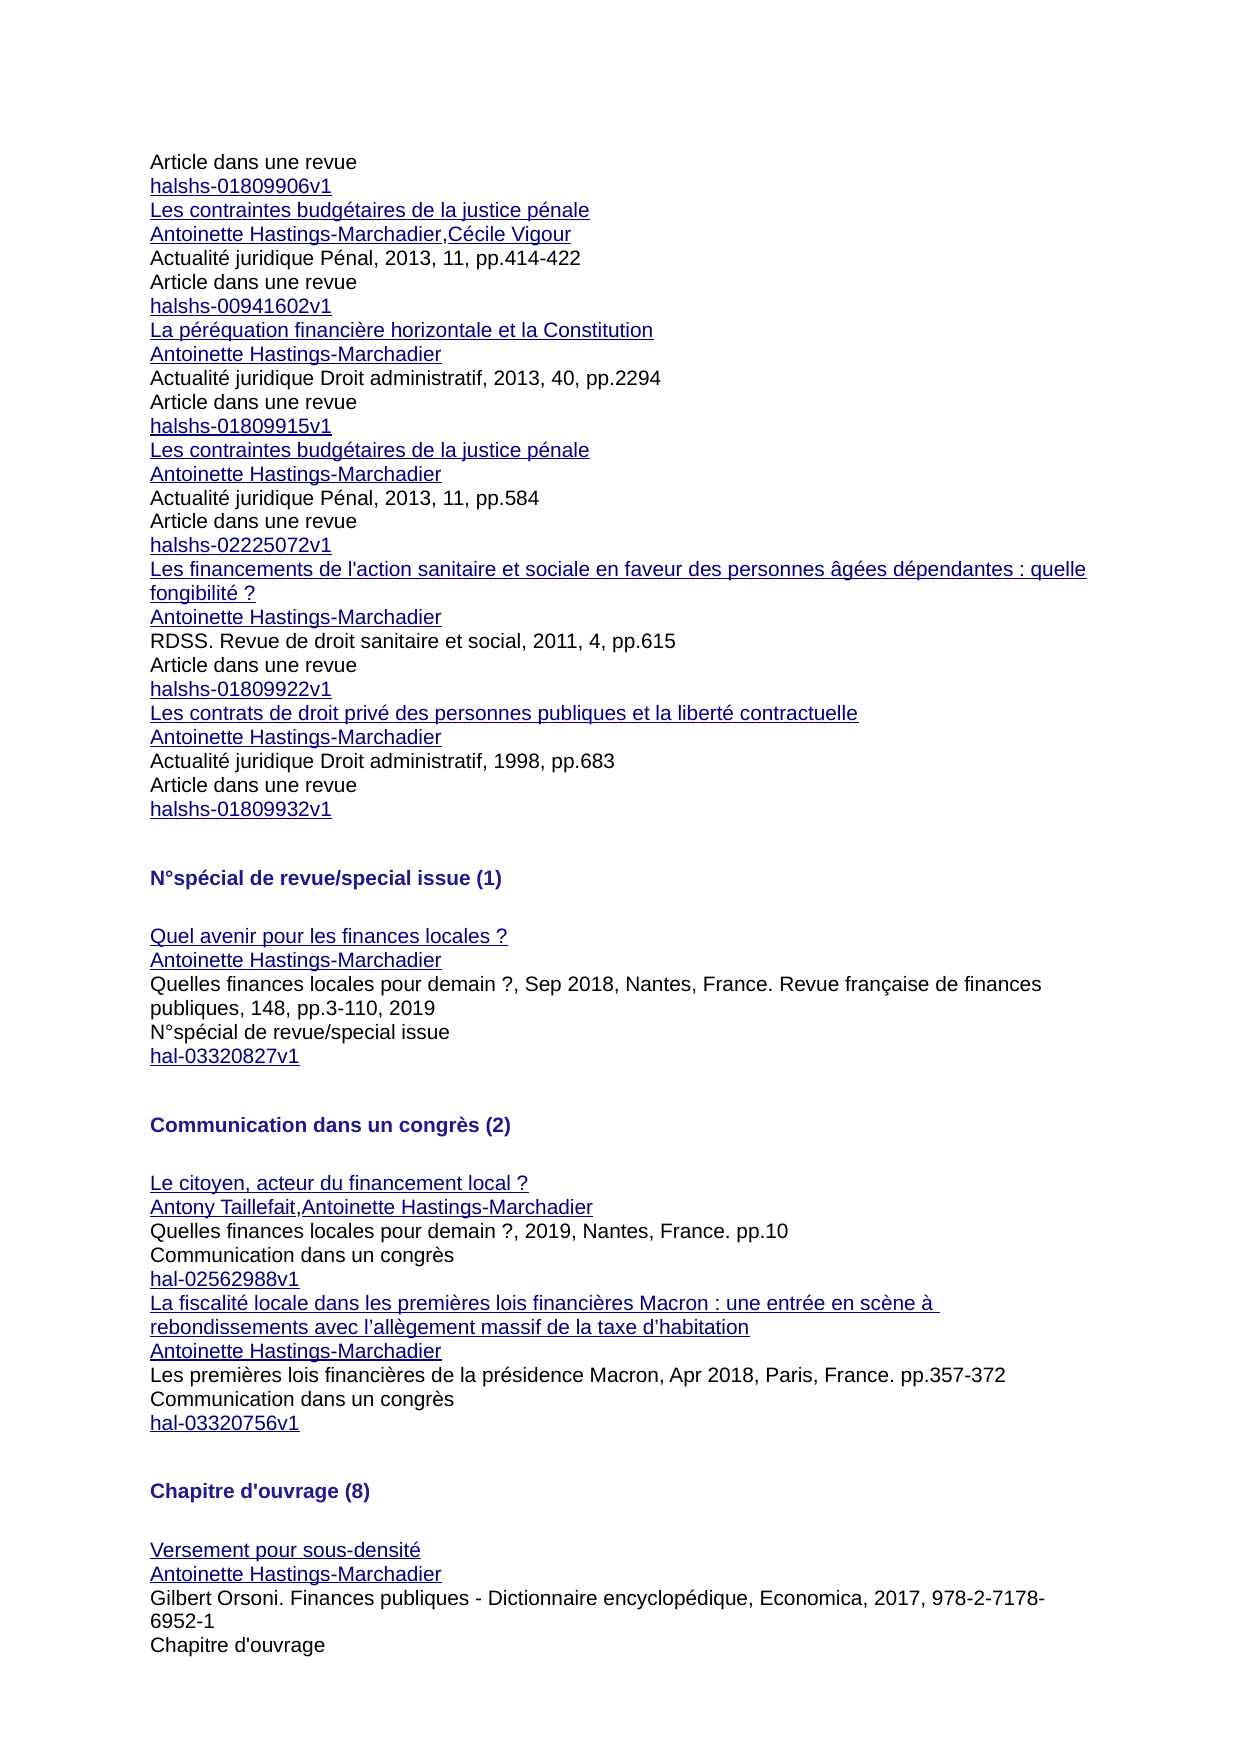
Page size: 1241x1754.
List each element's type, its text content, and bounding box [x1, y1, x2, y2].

table_cell Les contraintes budgétaires de la justice pénale Antoinette Hastings-Marchadier Actualité juridique Pénal, 2013, 11, pp.584 Article dans une revue halshs-02225072v1 [150, 438, 1090, 557]
table_cell La péréquation financière horizontale et la Constitution Antoinette Hastings-Marchadier Actualité juridique Droit administratif, 2013, 40, pp.2294 Article dans une revue halshs-01809915v1 [150, 318, 1090, 437]
table_header Quel avenir pour les finances locales ? Antoinette Hastings-Marchadier Quelles finances locales pour demain ?, Sep 2018, Nantes, France. Revue française de finances publiques, 148, pp.3-110, 2019 N°spécial de revue/special issue hal-03320827v1 [150, 924, 1090, 1068]
subtitle Chapitre d'ouvrage (8) [150, 1479, 1090, 1503]
table_cell Article dans une revue halshs-01809906v1 [150, 150, 1090, 198]
table_cell Les financements de l'action sanitaire et sociale en faveur des personnes âgées dépendantes : quelle fongibilité ? Antoinette Hastings-Marchadier RDSS. Revue de droit sanitaire et social, 2011, 4, pp.615 Article dans une revue halshs-01809922v1 [150, 557, 1090, 701]
table_cell La fiscalité locale dans les premières lois financières Macron : une entrée en scène à rebondissements avec l’allègement massif de la taxe d’habitation Antoinette Hastings-Marchadier Les premières lois financières de la présidence Macron, Apr 2018, Paris, France. pp.357-372 Communication dans un congrès hal-03320756v1 [150, 1291, 1090, 1434]
table_header Le citoyen, acteur du financement local ? Antony Taillefait,Antoinette Hastings-Marchadier Quelles finances locales pour demain ?, 2019, Nantes, France. pp.10 Communication dans un congrès hal-02562988v1 [150, 1171, 1090, 1291]
subtitle N°spécial de revue/special issue (1) [150, 866, 1090, 889]
table_cell Les contraintes budgétaires de la justice pénale Antoinette Hastings-Marchadier,Cécile Vigour Actualité juridique Pénal, 2013, 11, pp.414-422 Article dans une revue halshs-00941602v1 [150, 198, 1090, 318]
table_header Versement pour sous-densité Antoinette Hastings-Marchadier Gilbert Orsoni. Finances publiques - Dictionnaire encyclopédique, Economica, 2017, 978-2-7178-6952-1 Chapitre d'ouvrage [150, 1538, 1090, 1657]
table_cell Les contrats de droit privé des personnes publiques et la liberté contractuelle Antoinette Hastings-Marchadier Actualité juridique Droit administratif, 1998, pp.683 Article dans une revue halshs-01809932v1 [150, 701, 1090, 821]
subtitle Communication dans un congrès (2) [150, 1112, 1090, 1136]
